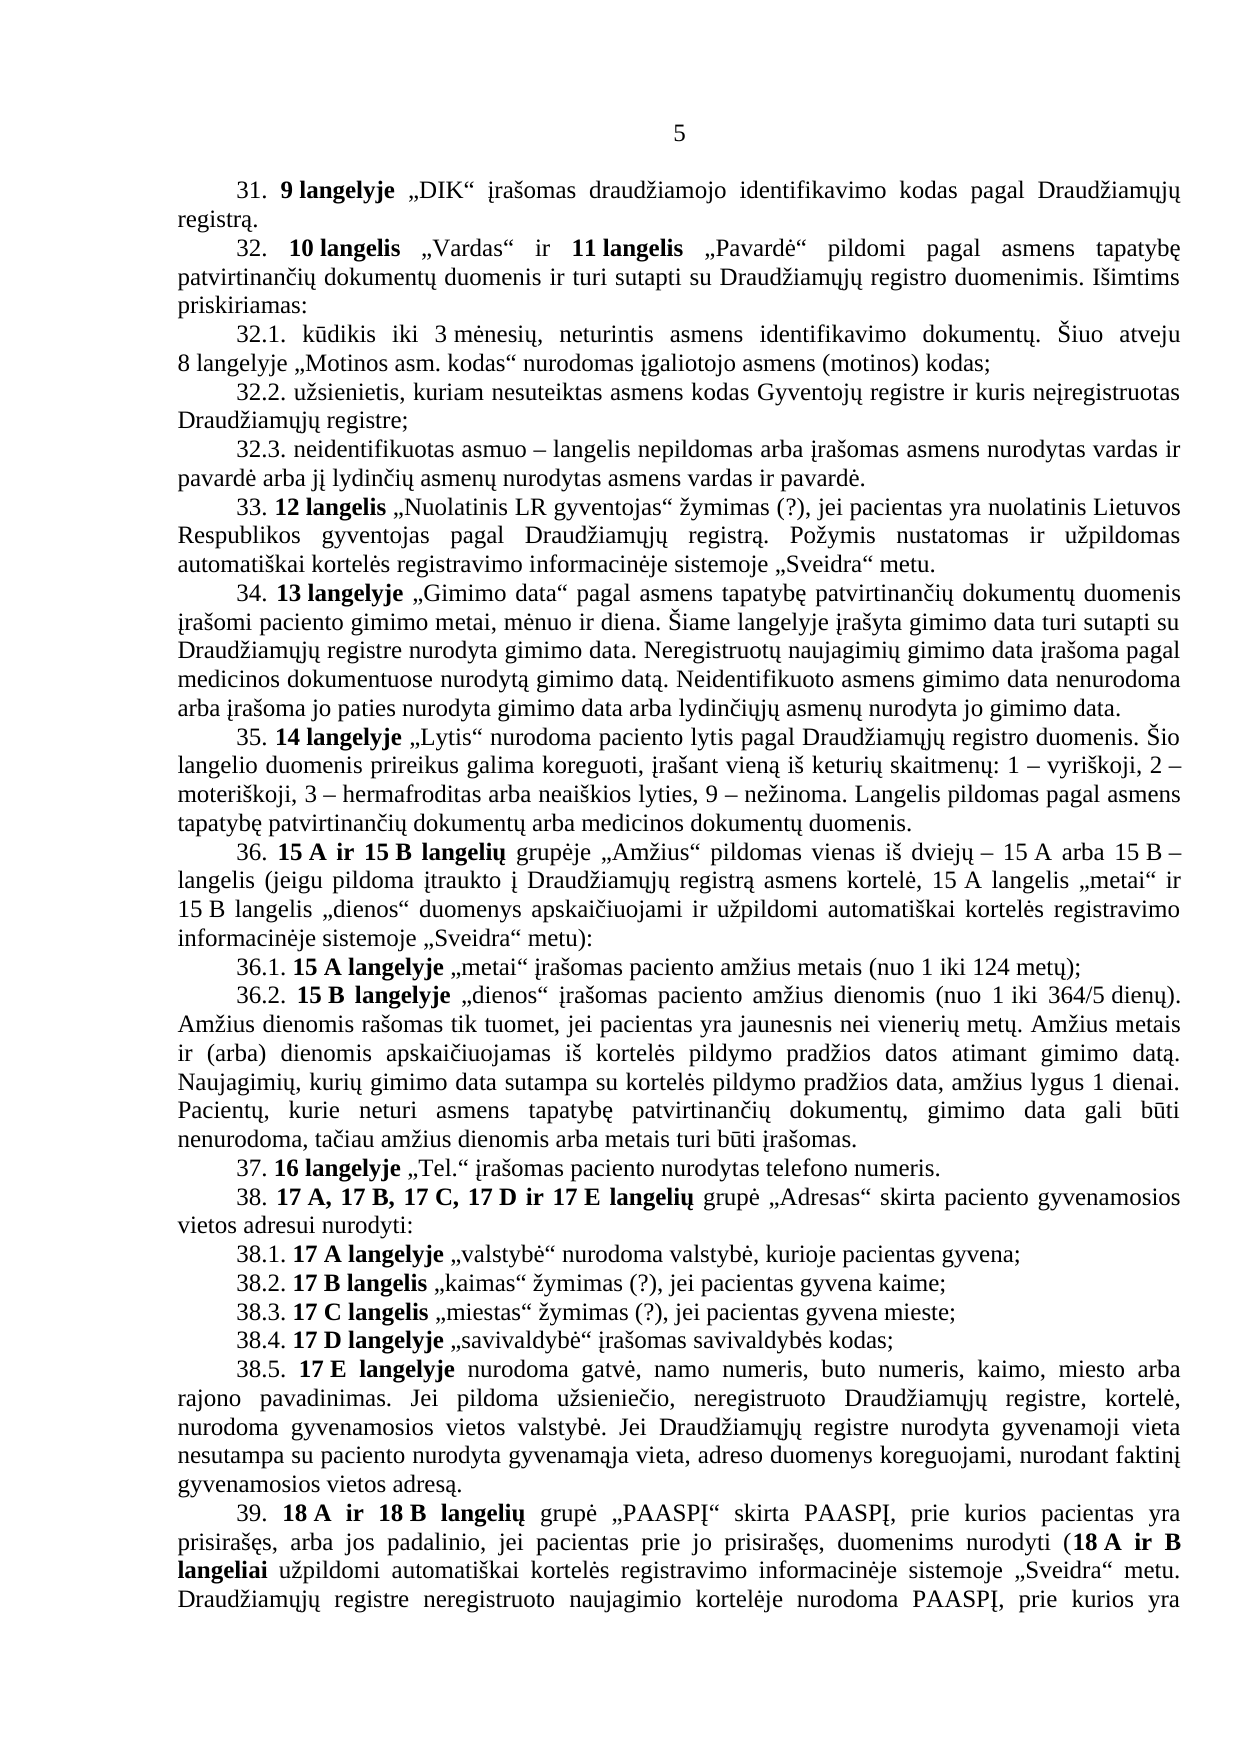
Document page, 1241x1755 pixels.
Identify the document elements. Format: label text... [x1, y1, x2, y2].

text 38. 17 A, 17 B, 17 C, 17 D ir 17 E langelių grupė „Adresas“ skirta paciento gyvenamosios vietos adresui nurodyti: [177, 1182, 1181, 1239]
text 36.1. 15 A langelyje „metai“ įrašomas paciento amžius metais (nuo 1 iki 124 metų); [177, 952, 1181, 981]
text 38.3. 17 C langelis „miestas“ žymimas ([v]?), jei pacientas gyvena mieste; [177, 1297, 1181, 1326]
text 37. 16 langelyje „Tel.“ įrašomas paciento nurodytas telefono numeris. [177, 1153, 1181, 1182]
text 32.3. neidentifikuotas asmuo – langelis nepildomas arba įrašomas asmens nurodytas vardas ir pavardė arba jį lydinčių asmenų nurodytas asmens vardas ir pavardė. [177, 434, 1181, 492]
text 32.1. kūdikis iki 3 mėnesių, neturintis asmens identifikavimo dokumentų. Šiuo atveju 8 langelyje „Motinos asm. kodas“ nurodomas įgaliotojo asmens (motinos) kodas; [177, 319, 1181, 377]
text 38.4. 17 D langelyje „savivaldybė“ įrašomas savivaldybės kodas; [177, 1326, 1181, 1354]
text 38.1. 17 A langelyje „valstybė“ nurodoma valstybė, kurioje pacientas gyvena; [177, 1239, 1181, 1268]
text 38.5. 17 E langelyje nurodoma gatvė, namo numeris, buto numeris, kaimo, miesto arba rajono pavadinimas. Jei pildoma užsieniečio, neregistruoto Draudžiamųjų registre, kortelė, nurodoma gyvenamosios vietos valstybė. Jei Draudžiamųjų registre nurodyta gyvenamoji vieta nesutampa su paciento nurodyta gyvenamąja vieta, adreso duomenys koreguojami, nurodant faktinį gyvenamosios vietos adresą. [177, 1354, 1181, 1498]
text 36.2. 15 B langelyje „dienos“ įrašomas paciento amžius dienomis (nuo 1 iki 364/5 dienų). Amžius dienomis rašomas tik tuomet, jei pacientas yra jaunesnis nei vienerių metų. Amžius metais ir (arba) dienomis apskaičiuojamas iš kortelės pildymo pradžios datos atimant gimimo datą. Naujagimių, kurių gimimo data sutampa su kortelės pildymo pradžios data, amžius lygus 1 dienai. Pacientų, kurie neturi asmens tapatybę patvirtinančių dokumentų, gimimo data gali būti nenurodoma, tačiau amžius dienomis arba metais turi būti įrašomas. [177, 981, 1181, 1153]
text 38.2. 17 B langelis „kaimas“ žymimas ([v]?), jei pacientas gyvena kaime; [177, 1268, 1181, 1297]
text 32. 10 langelis „Vardas“ ir 11 langelis „Pavardė“ pildomi pagal asmens tapatybę patvirtinančių dokumentų duomenis ir turi sutapti su Draudžiamųjų registro duomenimis. Išimtims priskiriamas: [177, 233, 1181, 319]
text 33. 12 langelis „Nuolatinis LR gyventojas“ žymimas ([v]?), jei pacientas yra nuolatinis Lietuvos Respublikos gyventojas pagal Draudžiamųjų registrą. Požymis nustatomas ir užpildomas automatiškai kortelės registravimo informacinėje sistemoje „Sveidra“ metu. [177, 492, 1181, 578]
text 32.2. užsienietis, kuriam nesuteiktas asmens kodas Gyventojų registre ir kuris neįregistruotas Draudžiamųjų registre; [177, 377, 1181, 434]
text 35. 14 langelyje „Lytis“ nurodoma paciento lytis pagal Draudžiamųjų registro duomenis. Šio langelio duomenis prireikus galima koreguoti, įrašant vieną iš keturių skaitmenų: 1 – vyriškoji, 2 – moteriškoji, 3 – hermafroditas arba neaiškios lyties, 9 – nežinoma. Langelis pildomas pagal asmens tapatybę patvirtinančių dokumentų arba medicinos dokumentų duomenis. [177, 722, 1181, 837]
text 34. 13 langelyje „Gimimo data“ pagal asmens tapatybę patvirtinančių dokumentų duomenis įrašomi paciento gimimo metai, mėnuo ir diena. Šiame langelyje įrašyta gimimo data turi sutapti su Draudžiamųjų registre nurodyta gimimo data. Neregistruotų naujagimių gimimo data įrašoma pagal medicinos dokumentuose nurodytą gimimo datą. Neidentifikuoto asmens gimimo data nenurodoma arba įrašoma jo paties nurodyta gimimo data arba lydinčiųjų asmenų nurodyta jo gimimo data. [177, 578, 1181, 722]
text 31. 9 langelyje „DIK“ įrašomas draudžiamojo identifikavimo kodas pagal Draudžiamųjų registrą. [177, 176, 1181, 233]
text 39. 18 A ir 18 B langelių grupė „PAASPĮ“ skirta PAASPĮ, prie kurios pacientas yra prisirašęs, arba jos padalinio, jei pacientas prie jo prisirašęs, duomenims nurodyti (18 A ir B langeliai užpildomi automatiškai kortelės registravimo informacinėje sistemoje „Sveidra“ metu. Draudžiamųjų registre neregistruoto naujagimio kortelėje nurodoma PAASPĮ, prie kurios yra [177, 1498, 1181, 1613]
text 36. 15 A ir 15 B langelių grupėje „Amžius“ pildomas vienas iš dviejų – 15 A arba 15 B – langelis (jeigu pildoma įtraukto į Draudžiamųjų registrą asmens kortelė, 15 A langelis „metai“ ir 15 B langelis „dienos“ duomenys apskaičiuojami ir užpildomi automatiškai kortelės registravimo informacinėje sistemoje „Sveidra“ metu): [177, 837, 1181, 952]
